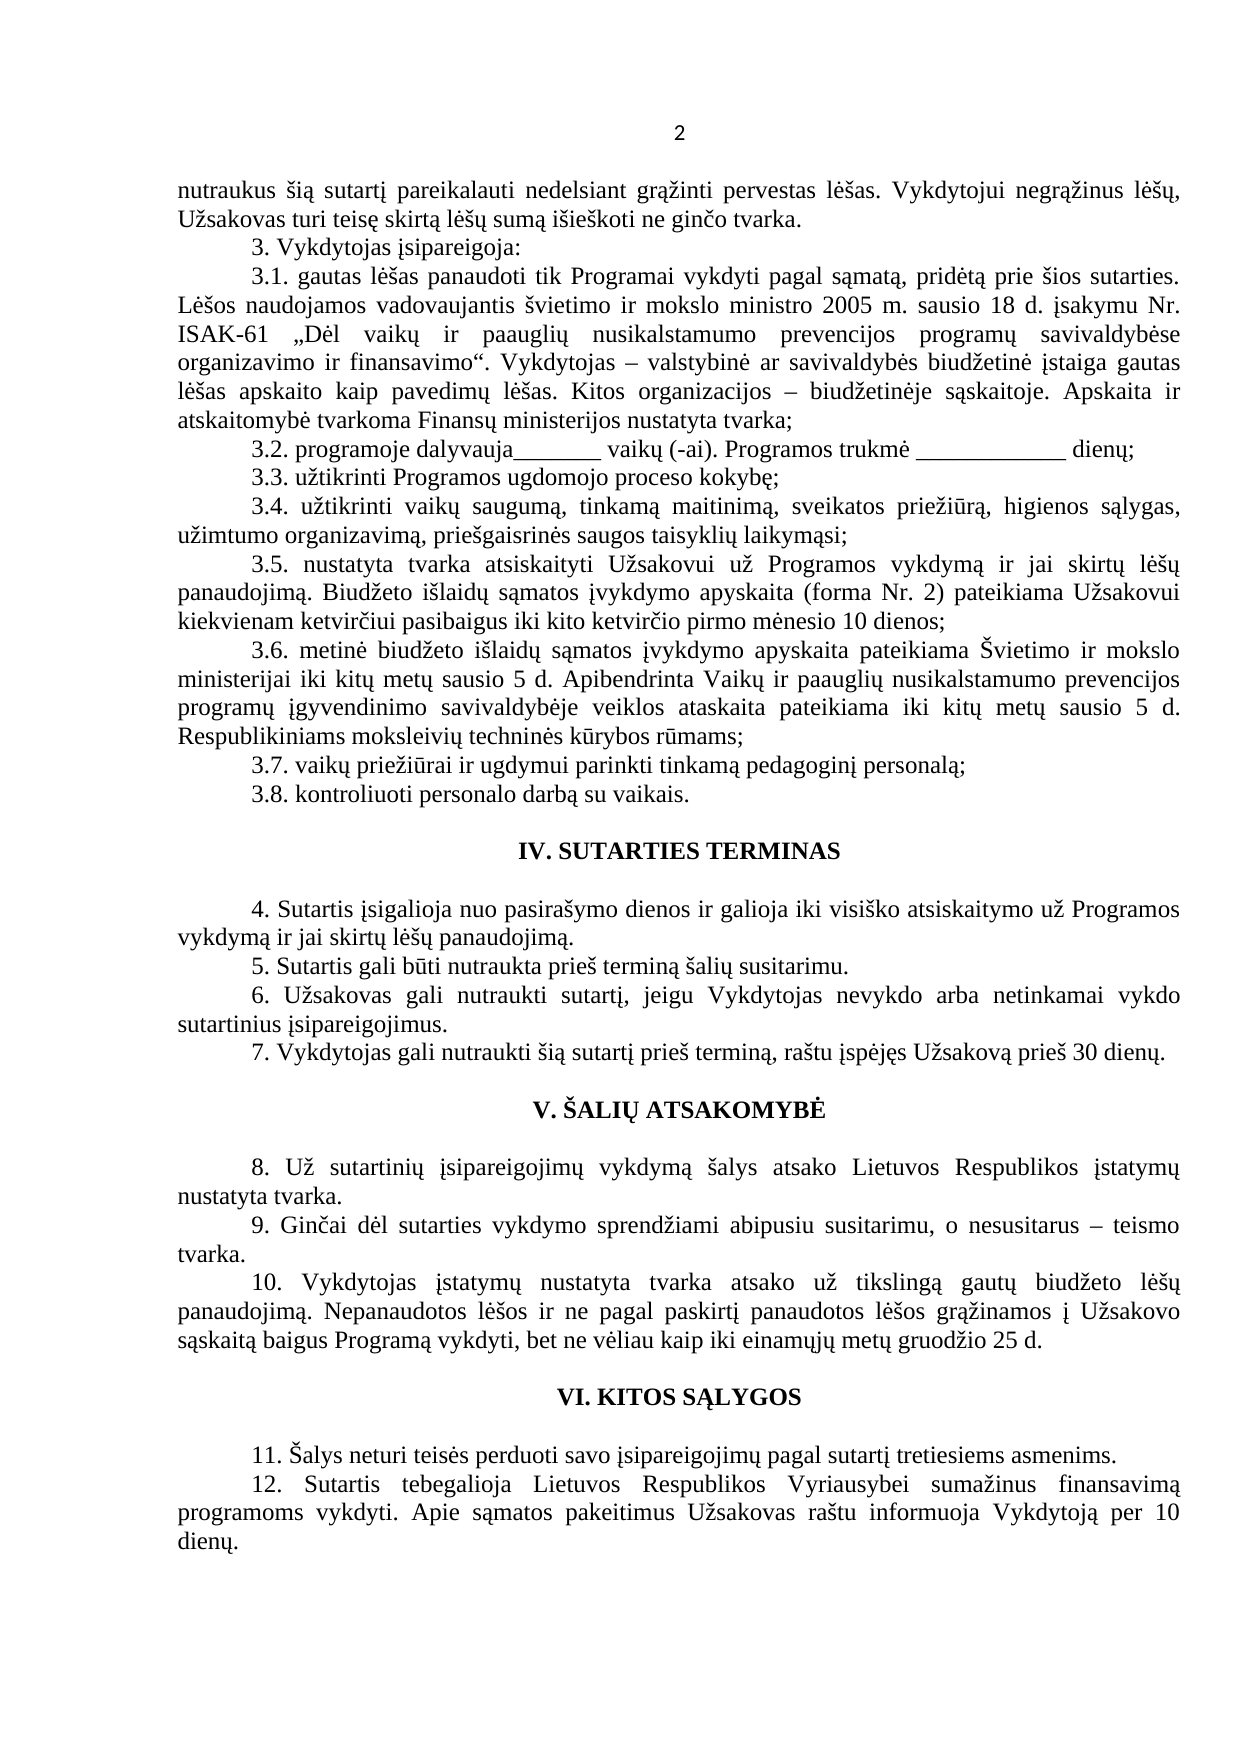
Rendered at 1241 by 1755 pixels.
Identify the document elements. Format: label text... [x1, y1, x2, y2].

text 7. Vykdytojas gali nutraukti šią sutartį prieš terminą, raštu įspėjęs Užsakovą prieš 30 dienų. [177, 1037, 1181, 1066]
text 4. Sutartis įsigalioja nuo pasirašymo dienos ir galioja iki visiško atsiskaitymo už Programos vykdymą ir jai skirtų lėšų panaudojimą. [177, 894, 1181, 951]
text 8. Už sutartinių įsipareigojimų vykdymą šalys atsako Lietuvos Respublikos įstatymų nustatyta tvarka. [177, 1152, 1181, 1210]
text nutraukus šią sutartį pareikalauti nedelsiant grąžinti pervestas lėšas. Vykdytojui negrąžinus lėšų, Užsakovas turi teisę skirtą lėšų sumą išieškoti ne ginčo tvarka. [177, 175, 1181, 232]
text V. ŠALIŲ ATSAKOMYBĖ [177, 1095, 1181, 1124]
text 3.5. nustatyta tvarka atsiskaityti Užsakovui už Programos vykdymą ir jai skirtų lėšų panaudojimą. Biudžeto išlaidų sąmatos įvykdymo apyskaita (forma Nr. 2) pateikiama Užsakovui kiekvienam ketvirčiui pasibaigus iki kito ketvirčio pirmo mėnesio 10 dienos; [177, 549, 1181, 635]
text 3.7. vaikų priežiūrai ir ugdymui parinkti tinkamą pedagoginį personalą; [177, 750, 1181, 779]
text 3.4. užtikrinti vaikų saugumą, tinkamą maitinimą, sveikatos priežiūrą, higienos sąlygas, užimtumo organizavimą, priešgaisrinės saugos taisyklių laikymąsi; [177, 491, 1181, 549]
text 3.1. gautas lėšas panaudoti tik Programai vykdyti pagal sąmatą, pridėtą prie šios sutarties. Lėšos naudojamos vadovaujantis švietimo ir mokslo ministro 2005 m. sausio 18 d. įsakymu Nr. ISAK-61 „Dėl vaikų ir paauglių nusikalstamumo prevencijos programų savivaldybėse organizavimo ir finansavimo“. Vykdytojas – valstybinė ar savivaldybės biudžetinė įstaiga gautas lėšas apskaito kaip pavedimų lėšas. Kitos organizacijos – biudžetinėje sąskaitoje. Apskaita ir atskaitomybė tvarkoma Finansų ministerijos nustatyta tvarka; [177, 261, 1181, 434]
text IV. SUTARTIES TERMINAS [177, 836, 1181, 865]
text 11. Šalys neturi teisės perduoti savo įsipareigojimų pagal sutartį tretiesiems asmenims. [177, 1440, 1181, 1469]
text 3.3. užtikrinti Programos ugdomojo proceso kokybę; [177, 462, 1181, 491]
text 3.6. metinė biudžeto išlaidų sąmatos įvykdymo apyskaita pateikiama Švietimo ir mokslo ministerijai iki kitų metų sausio 5 d. Apibendrinta Vaikų ir paauglių nusikalstamumo prevencijos programų įgyvendinimo savivaldybėje veiklos ataskaita pateikiama iki kitų metų sausio 5 d. Respublikiniams moksleivių techninės kūrybos rūmams; [177, 635, 1181, 750]
text 5. Sutartis gali būti nutraukta prieš terminą šalių susitarimu. [177, 951, 1181, 980]
text 6. Užsakovas gali nutraukti sutartį, jeigu Vykdytojas nevykdo arba netinkamai vykdo sutartinius įsipareigojimus. [177, 980, 1181, 1037]
text 3. Vykdytojas įsipareigoja: [177, 232, 1181, 261]
text VI. KITOS SĄLYGOS [177, 1382, 1181, 1411]
text 10. Vykdytojas įstatymų nustatyta tvarka atsako už tikslingą gautų biudžeto lėšų panaudojimą. Nepanaudotos lėšos ir ne pagal paskirtį panaudotos lėšos grąžinamos į Užsakovo sąskaitą baigus Programą vykdyti, bet ne vėliau kaip iki einamųjų metų gruodžio 25 d. [177, 1267, 1181, 1354]
text 3.2. programoje dalyvauja_______ vaikų (-ai). Programos trukmė ____________ dienų; [177, 434, 1181, 462]
text 3.8. kontroliuoti personalo darbą su vaikais. [177, 779, 1181, 807]
text 12. Sutartis tebegalioja Lietuvos Respublikos Vyriausybei sumažinus finansavimą programoms vykdyti. Apie sąmatos pakeitimus Užsakovas raštu informuoja Vykdytoją per 10 dienų. [177, 1469, 1181, 1555]
text 9. Ginčai dėl sutarties vykdymo sprendžiami abipusiu susitarimu, o nesusitarus – teismo tvarka. [177, 1210, 1181, 1267]
